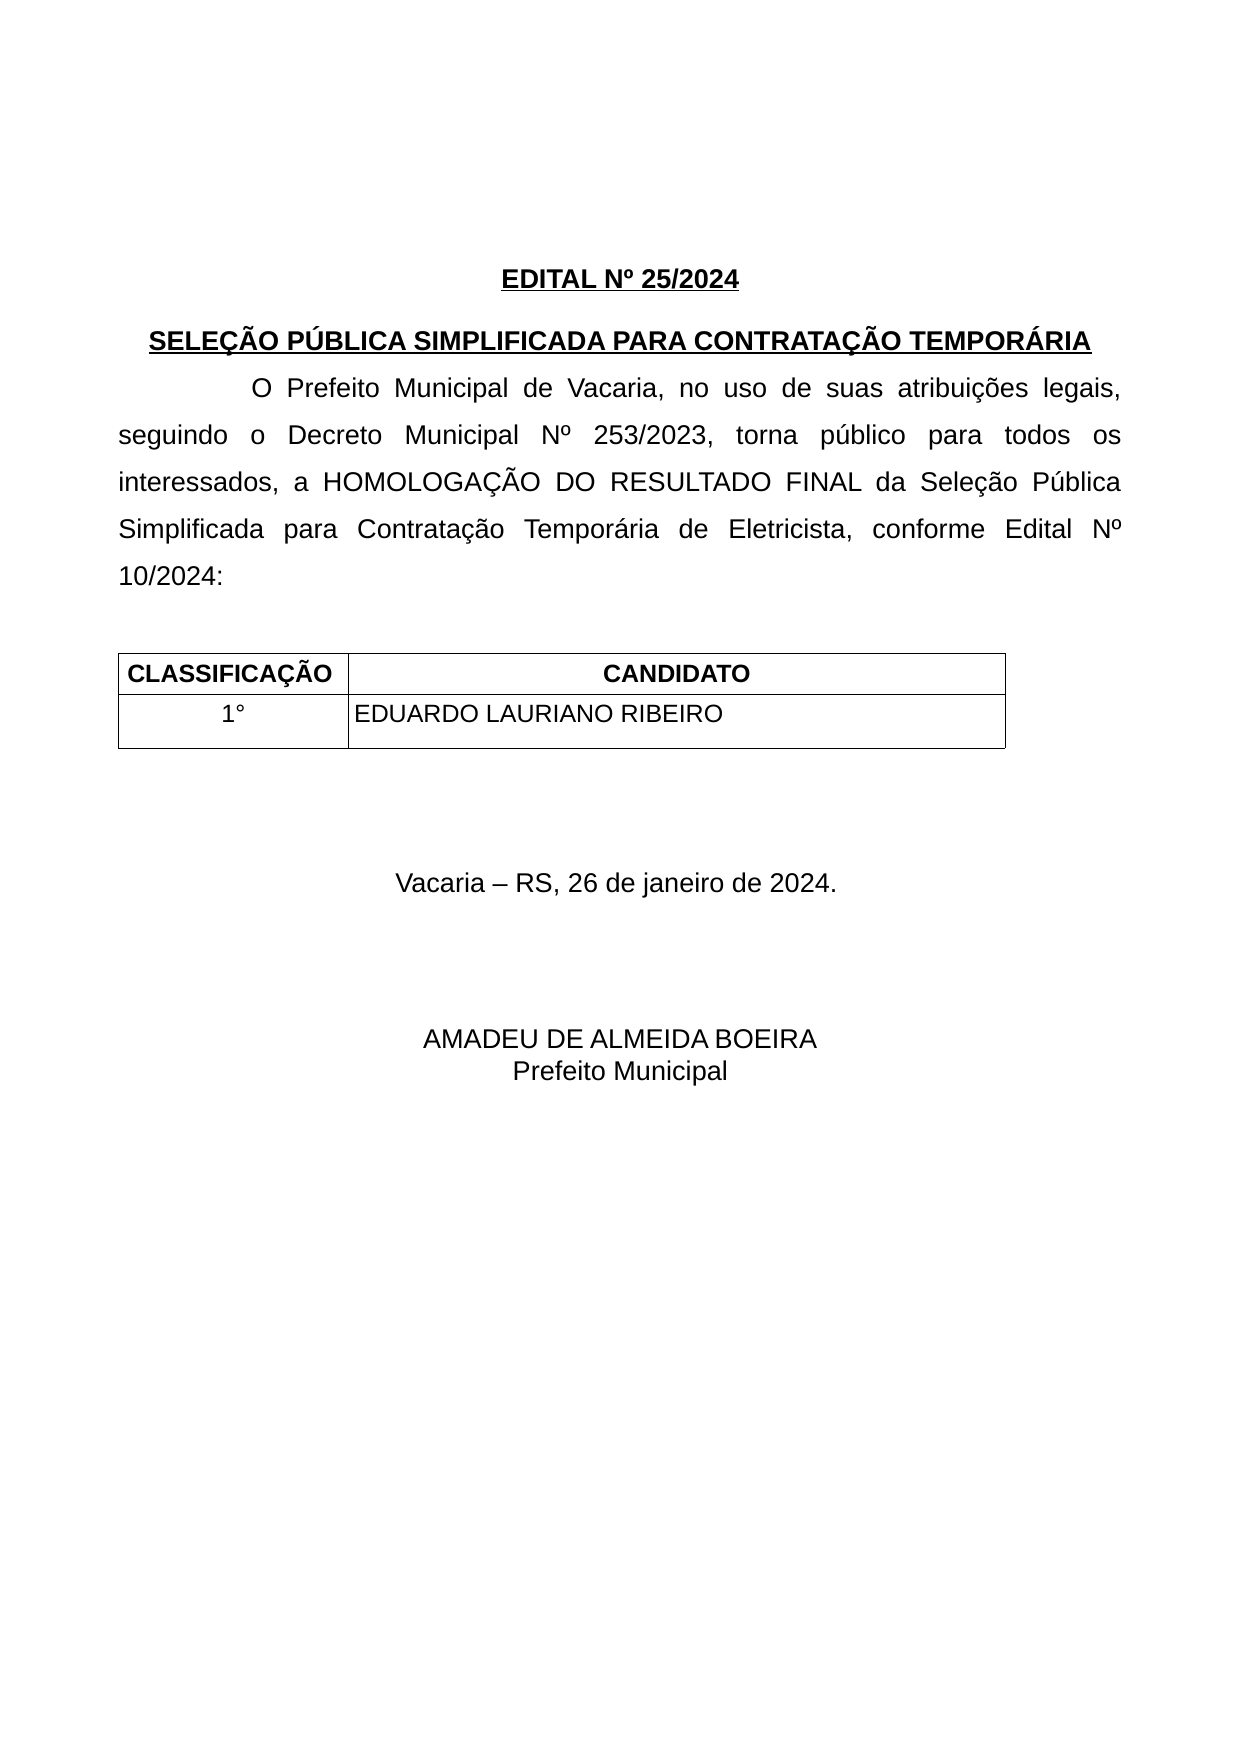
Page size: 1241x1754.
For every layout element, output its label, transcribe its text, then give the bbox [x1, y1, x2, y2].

table_header CLASSIFICAÇÃO [119, 654, 348, 693]
text AMADEU DE ALMEIDA BOEIRA [118, 1023, 1122, 1055]
table_header CANDIDATO [349, 654, 1005, 693]
text EDITAL Nº 25/2024 [118, 263, 1122, 294]
text Vacaria – RS, 26 de janeiro de 2024. [118, 867, 1122, 898]
table_cell EDUARDO LAURIANO RIBEIRO [349, 695, 1005, 748]
text O Prefeito Municipal de Vacaria, no uso de suas atribuições legais, seguindo o Decreto Municipal Nº 253/2023, torna público para todos os interessados, a HOMOLOGAÇÃO DO RESULTADO FINAL da Seleção Pública Simplificada para Contratação Temporária de Eletricista, conforme Edital Nº 10/2024: [118, 372, 1122, 591]
table_cell 1° [119, 695, 348, 748]
text SELEÇÃO PÚBLICA SIMPLIFICADA PARA CONTRATAÇÃO TEMPORÁRIA [118, 325, 1122, 356]
text Prefeito Municipal [118, 1055, 1122, 1086]
